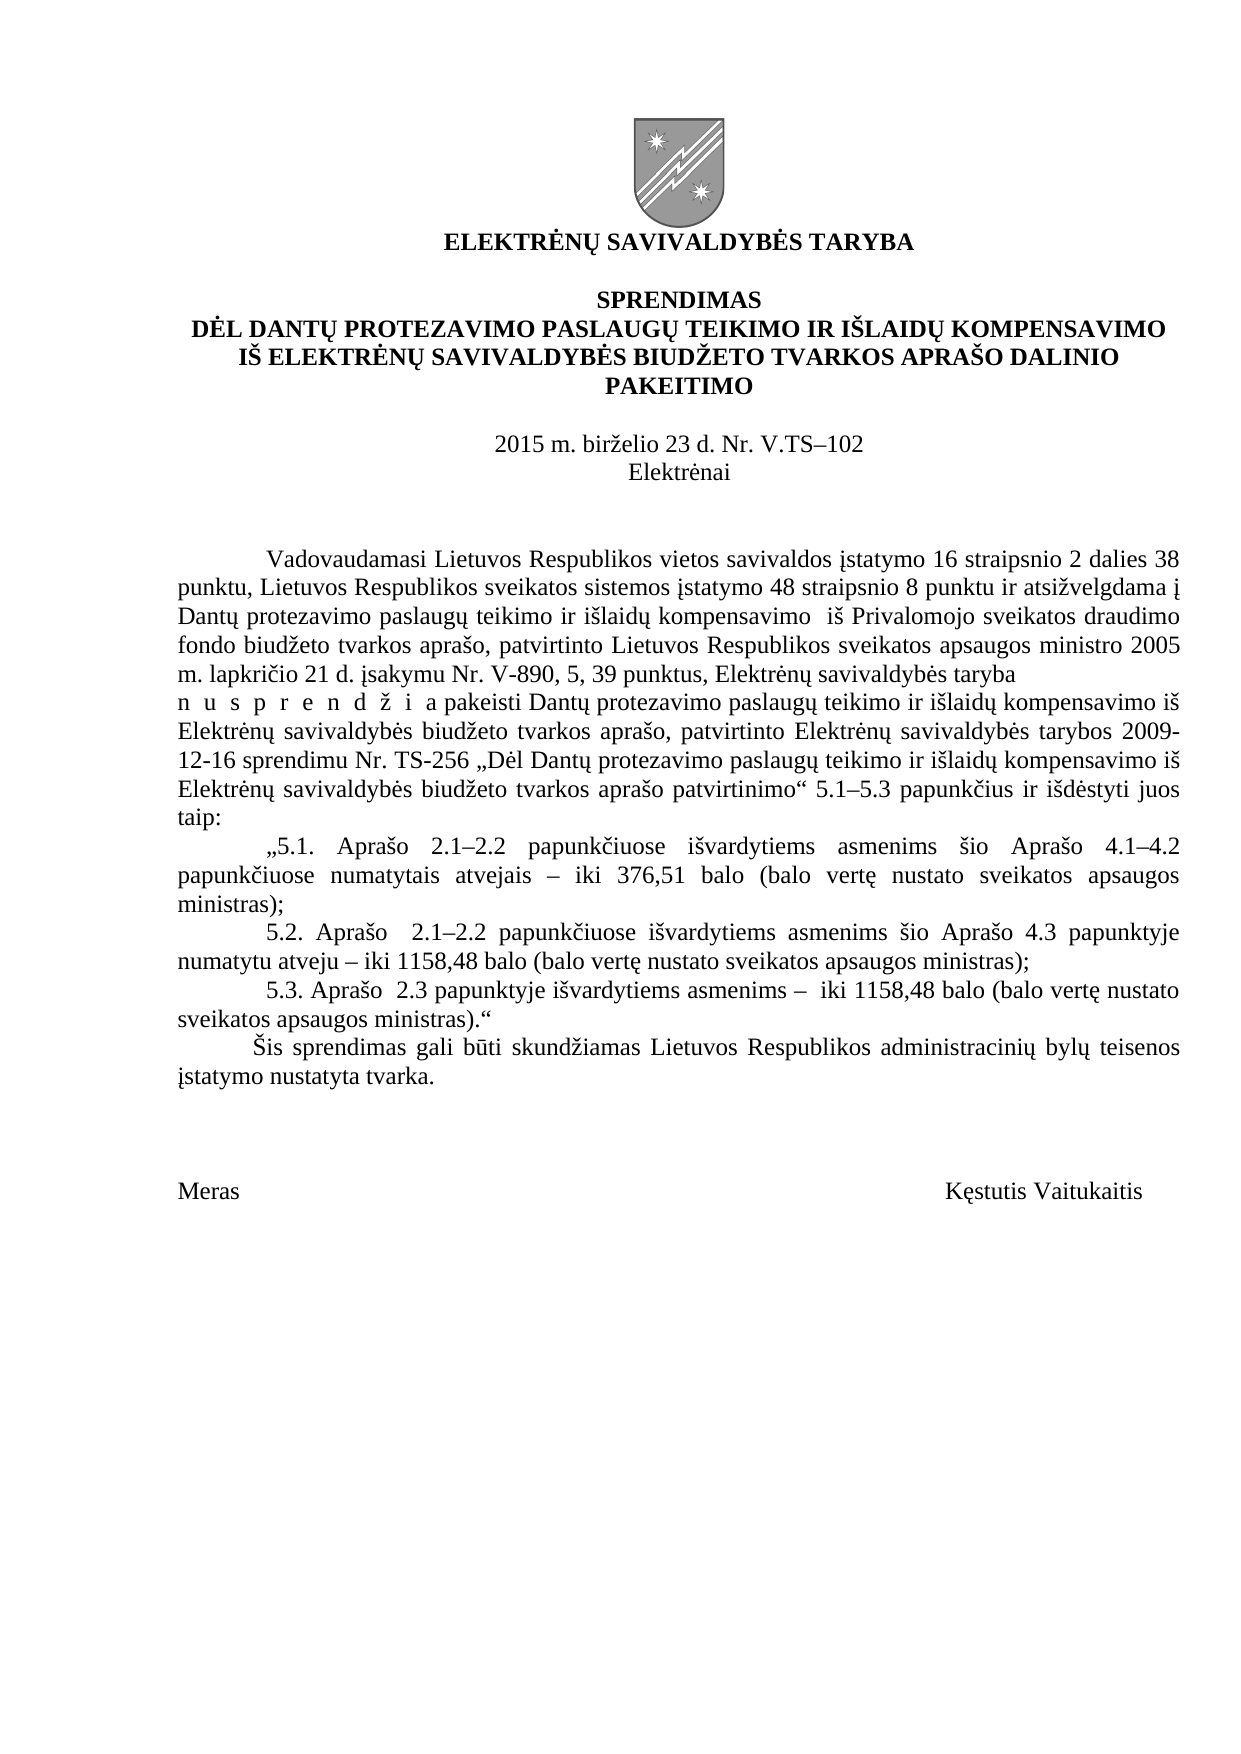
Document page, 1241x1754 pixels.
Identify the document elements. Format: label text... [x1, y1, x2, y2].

text n u s p r e n d ž i a pakeisti Dantų protezavimo paslaugų teikimo ir išlaidų kompensavimo iš Elektrėnų savivaldybės biudžeto tvarkos aprašo, patvirtinto Elektrėnų savivaldybės tarybos 2009-12-16 sprendimu Nr. TS-256 „Dėl Dantų protezavimo paslaugų teikimo ir išlaidų kompensavimo iš Elektrėnų savivaldybės biudžeto tvarkos aprašo patvirtinimo“ 5.1–5.3 papunkčius ir išdėstyti juos taip: [177, 687, 1181, 831]
text Šis sprendimas gali būti skundžiamas Lietuvos Respublikos administracinių bylų teisenos įstatymo nustatyta tvarka. [177, 1032, 1181, 1090]
text 5.3. Aprašo 2.3 papunktyje išvardytiems asmenims – iki 1158,48 balo (balo vertę nustato sveikatos apsaugos ministras).“ [177, 975, 1181, 1032]
text Vadovaudamasi Lietuvos Respublikos vietos savivaldos įstatymo 16 straipsnio 2 dalies 38 punktu, Lietuvos Respublikos sveikatos sistemos įstatymo 48 straipsnio 8 punktu ir atsižvelgdama į Dantų protezavimo paslaugų teikimo ir išlaidų kompensavimo iš Privalomojo sveikatos draudimo fondo biudžeto tvarkos aprašo, patvirtinto Lietuvos Respublikos sveikatos apsaugos ministro 2005 m. lapkričio 21 d. įsakymu Nr. V-890, 5, 39 punktus, Elektrėnų savivaldybės taryba [177, 544, 1181, 687]
text SPRENDIMAS [177, 285, 1181, 314]
text 5.2. Aprašo 2.1–2.2 papunkčiuose išvardytiems asmenims šio Aprašo 4.3 papunktyje numatytu atveju – iki 1158,48 balo (balo vertę nustato sveikatos apsaugos ministras); [177, 917, 1181, 975]
text Meras Kęstutis Vaitukaitis [177, 1176, 1181, 1205]
text ELEKTRĖNŲ SAVIVALDYBĖS TARYBA [177, 227, 1181, 256]
text „5.1. Aprašo 2.1–2.2 papunkčiuose išvardytiems asmenims šio Aprašo 4.1–4.2 papunkčiuose numatytais atvejais – iki 376,51 balo (balo vertę nustato sveikatos apsaugos ministras); [177, 831, 1181, 917]
text 2015 m. birželio 23 d. Nr. V.TS–102 [177, 429, 1181, 457]
text DĖL DANTŲ PROTEZAVIMO PASLAUGŲ TEIKIMO IR IŠLAIDŲ KOMPENSAVIMO IŠ ELEKTRĖNŲ SAVIVALDYBĖS BIUDŽETO TVARKOS APRAŠO DALINIO PAKEITIMO [177, 314, 1181, 400]
text Elektrėnai [177, 457, 1181, 486]
